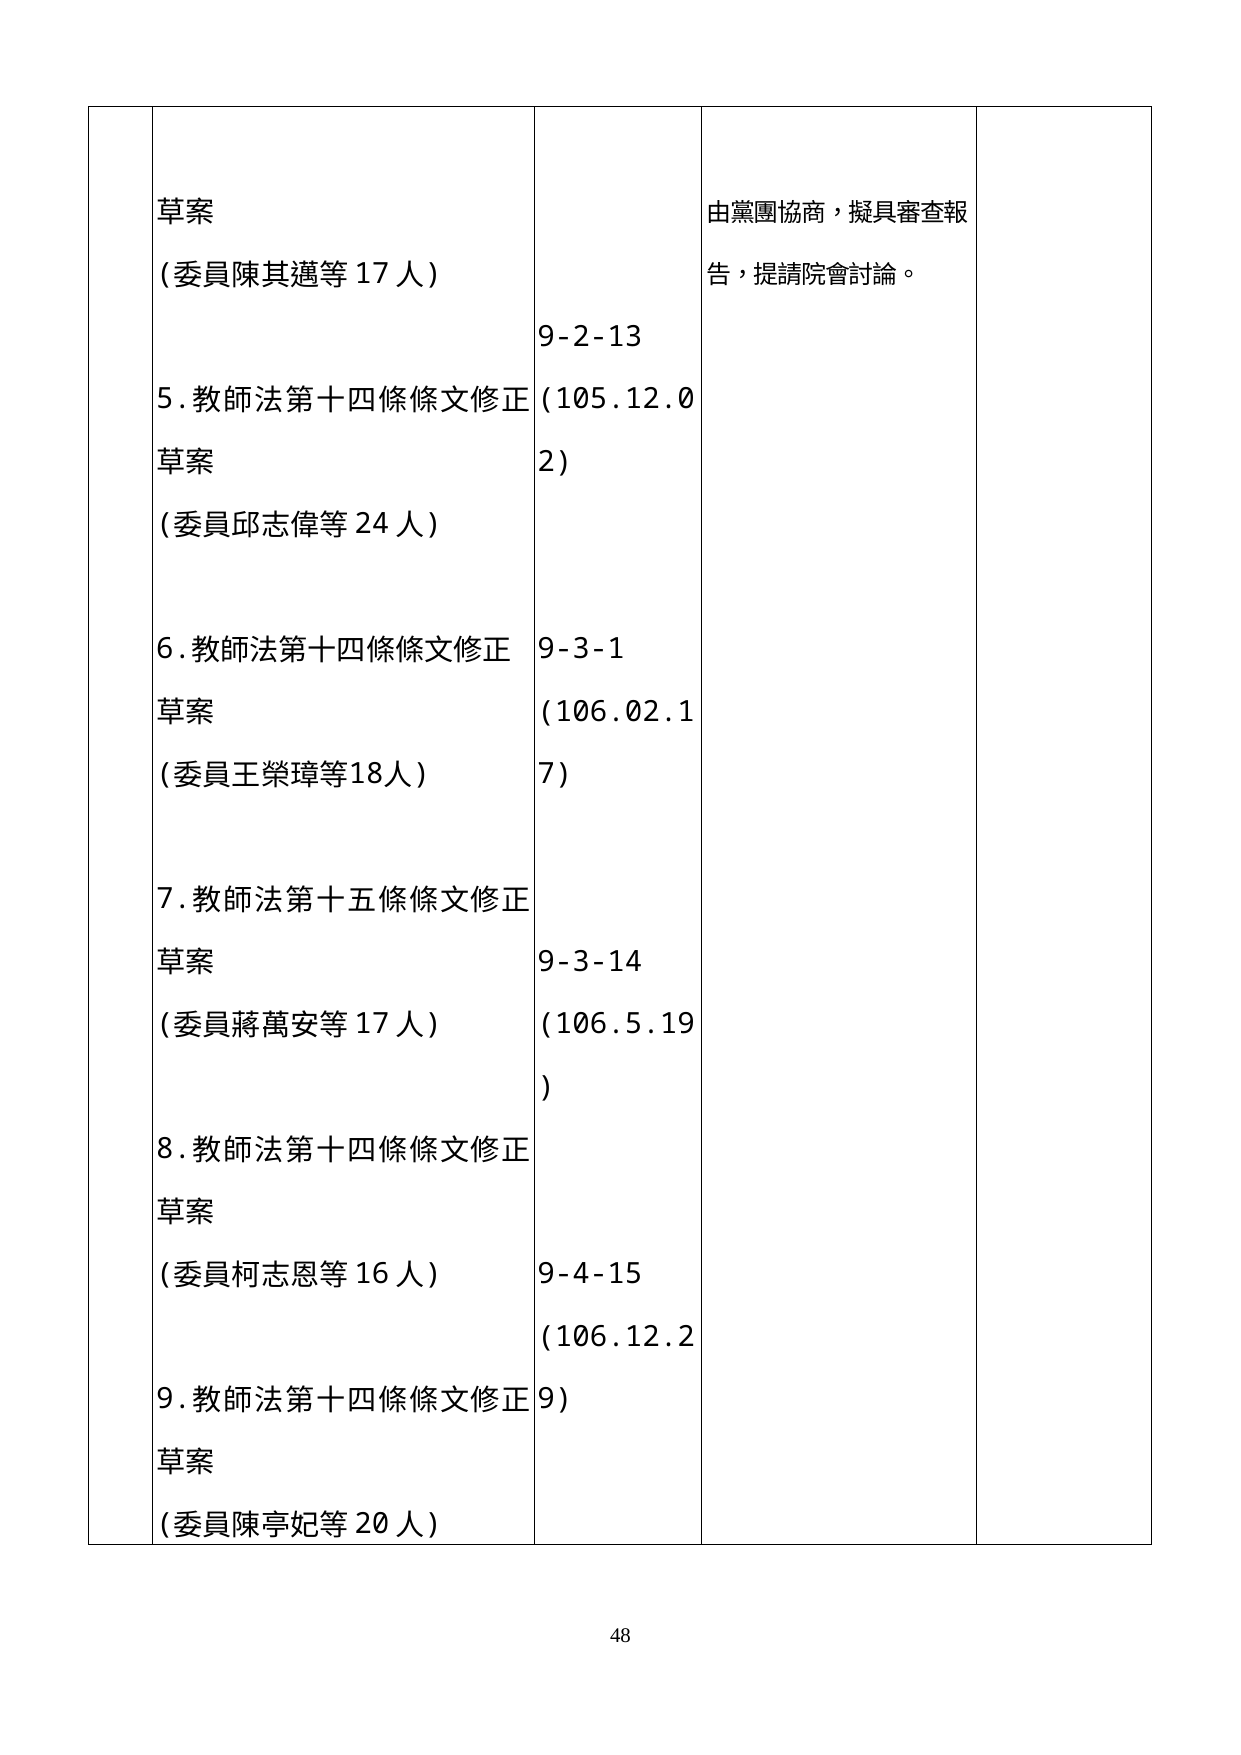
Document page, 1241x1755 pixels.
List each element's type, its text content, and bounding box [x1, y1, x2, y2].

table_cell 草案 (委員陳其邁等17人) 5.教師法第十四條條文修正草案 (委員邱志偉等24人) 6.教師法第十四條條文修正草案 (委員王榮璋等18人) 7.教師法第十五條條文修正草案 (委員蔣萬安等17人) 8.教師法第十四條條文修正草案 (委員柯志恩等16人) 9.教師法第十四條條文修正草案 (委員陳亭妃等20人) [153, 107, 534, 1543]
table_cell [89, 107, 152, 1543]
table_cell 由黨團協商，擬具審查報告，提請院會討論。 [702, 107, 976, 1543]
table_cell [977, 107, 1151, 1543]
table_cell 9-2-13 (105.12.02) 9-3-1 (106.02.17) 9-3-14 (106.5.19) 9-4-15 (106.12.29) [535, 107, 701, 1543]
